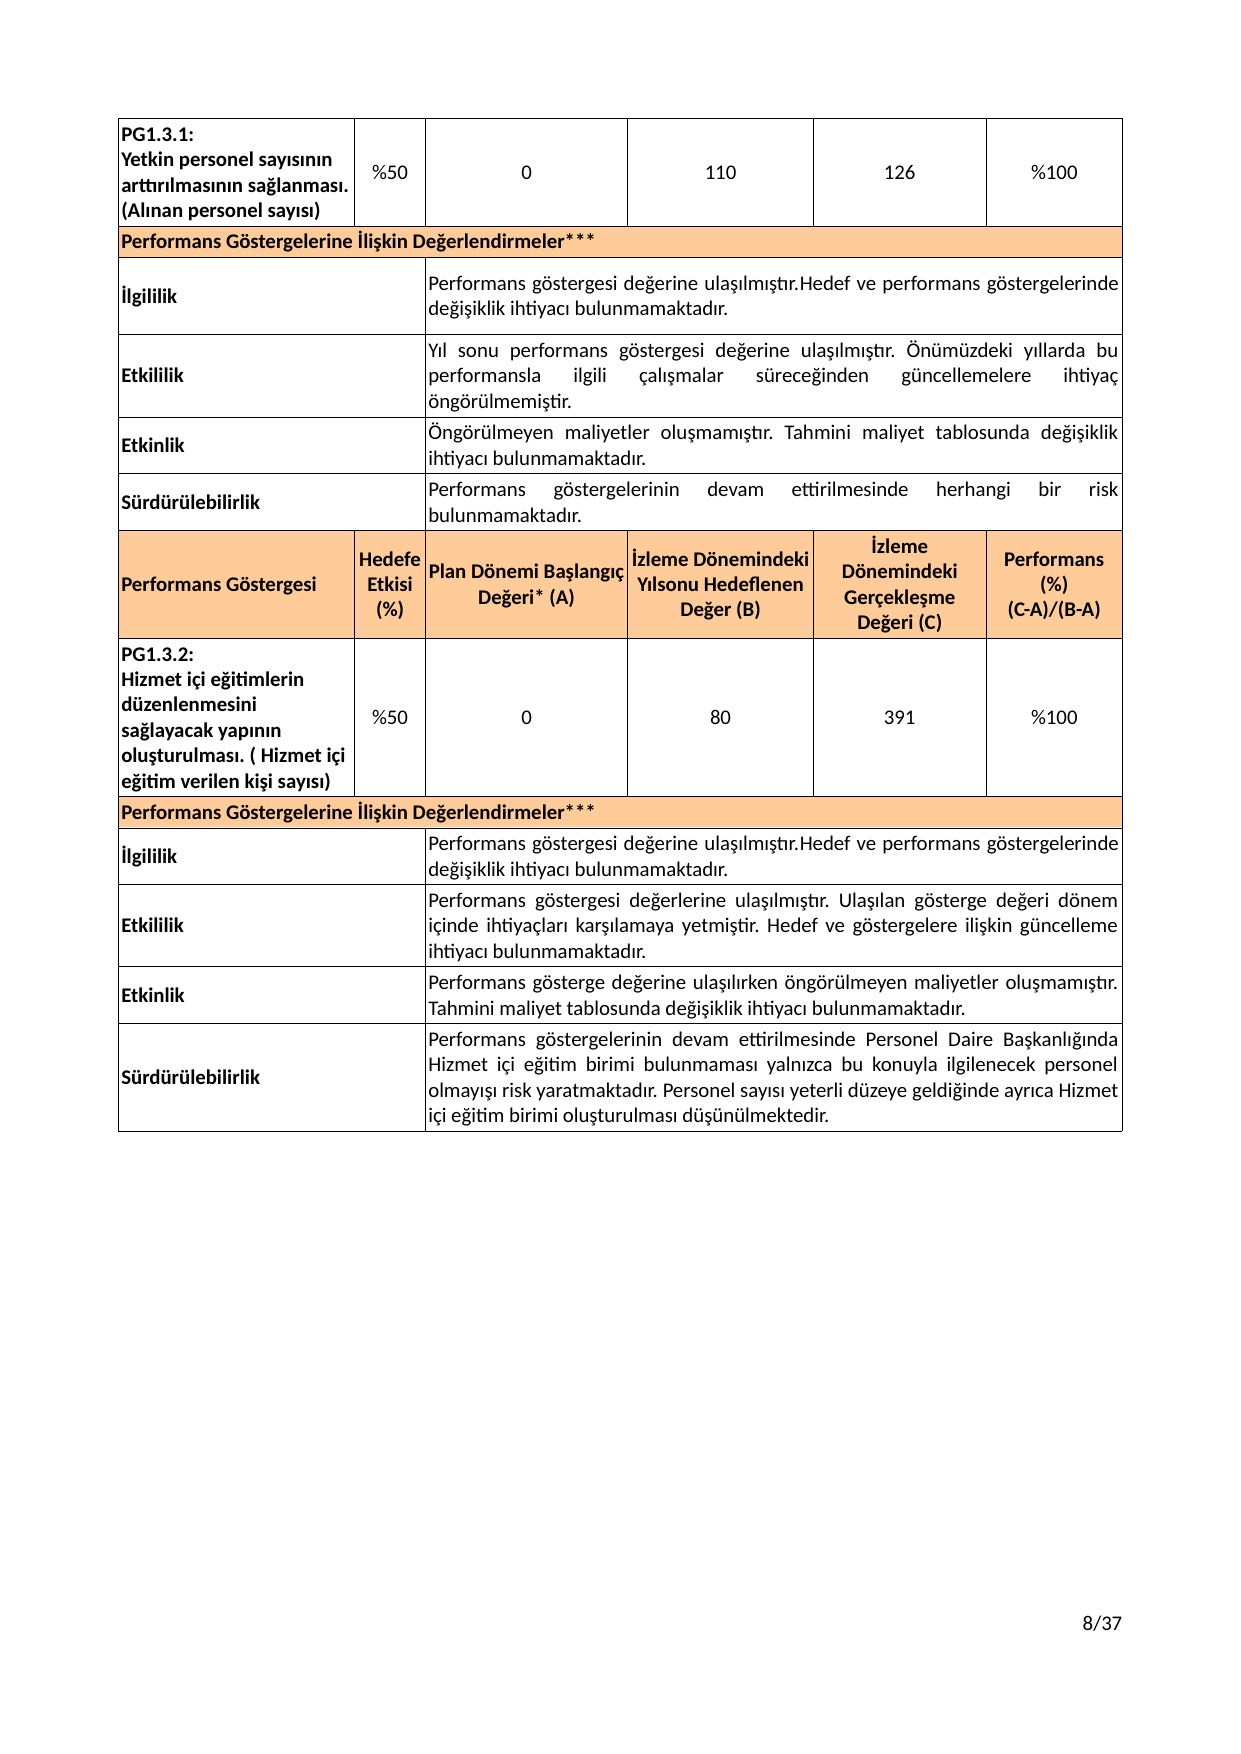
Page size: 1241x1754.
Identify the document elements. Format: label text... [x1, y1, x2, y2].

table_cell 126 [814, 119, 986, 226]
table_cell Hedefe Etkisi (%) [355, 531, 425, 638]
table_cell 80 [628, 639, 813, 796]
table_cell %50 [355, 639, 425, 796]
table_cell Performans Göstergelerine İlişkin Değerlendirmeler*** [119, 797, 1122, 827]
table_cell Plan Dönemi Başlangıç Değeri* (A) [426, 531, 627, 638]
table_cell Sürdürülebilirlik [119, 474, 425, 530]
table_cell Performans (%) (C-A)/(B-A) [987, 531, 1122, 638]
table_cell %100 [987, 119, 1122, 226]
table_cell Öngörülmeyen maliyetler oluşmamıştır. Tahmini maliyet tablosunda değişiklik ihtiyacı bulunmamaktadır. [426, 418, 1122, 473]
table_cell Performans göstergesi değerine ulaşılmıştır.Hedef ve performans göstergelerinde değişiklik ihtiyacı bulunmamaktadır. [426, 829, 1122, 884]
table_cell Performans göstergesi değerlerine ulaşılmıştır. Ulaşılan gösterge değeri dönem içinde ihtiyaçları karşılamaya yetmiştir. Hedef ve göstergelere ilişkin güncelleme ihtiyacı bulunmamaktadır. [426, 885, 1122, 966]
table_cell 391 [814, 639, 986, 796]
table_cell Sürdürülebilirlik [119, 1024, 425, 1131]
table_cell Yıl sonu performans göstergesi değerine ulaşılmıştır. Önümüzdeki yıllarda bu performansla ilgili çalışmalar süreceğinden güncellemelere ihtiyaç öngörülmemiştir. [426, 335, 1122, 417]
table_cell 110 [628, 119, 813, 226]
table_cell 0 [426, 639, 627, 796]
table_cell Etkinlik [119, 418, 425, 473]
table_cell %100 [987, 639, 1122, 796]
table_cell İlgililik [119, 258, 425, 334]
table_cell PG1.3.2: Hizmet içi eğitimlerin düzenlenmesini sağlayacak yapının oluşturulması. ( Hizmet içi eğitim verilen kişi sayısı) [119, 639, 354, 796]
table_cell %50 [355, 119, 425, 226]
table_cell Etkililik [119, 335, 425, 417]
table_cell İzleme Dönemindeki Gerçekleşme Değeri (C) [814, 531, 986, 638]
table_cell Performans göstergelerinin devam ettirilmesinde herhangi bir risk bulunmamaktadır. [426, 474, 1122, 530]
table_cell Performans Göstergelerine İlişkin Değerlendirmeler*** [119, 227, 1122, 257]
table_cell Performans Göstergesi [119, 531, 354, 638]
table_cell Performans göstergelerinin devam ettirilmesinde Personel Daire Başkanlığında Hizmet içi eğitim birimi bulunmaması yalnızca bu konuyla ilgilenecek personel olmayışı risk yaratmaktadır. Personel sayısı yeterli düzeye geldiğinde ayrıca Hizmet içi eğitim birimi oluşturulması düşünülmektedir. [426, 1024, 1122, 1131]
table_cell Etkinlik [119, 967, 425, 1023]
table_cell Etkililik [119, 885, 425, 966]
table_cell Performans göstergesi değerine ulaşılmıştır.Hedef ve performans göstergelerinde değişiklik ihtiyacı bulunmamaktadır. [426, 258, 1122, 334]
table_cell İlgililik [119, 829, 425, 884]
table_cell İzleme Dönemindeki Yılsonu Hedeflenen Değer (B) [628, 531, 813, 638]
table_cell PG1.3.1: Yetkin personel sayısının arttırılmasının sağlanması. (Alınan personel sayısı) [119, 119, 354, 226]
table_cell Performans gösterge değerine ulaşılırken öngörülmeyen maliyetler oluşmamıştır. Tahmini maliyet tablosunda değişiklik ihtiyacı bulunmamaktadır. [426, 967, 1122, 1023]
table_cell 0 [426, 119, 627, 226]
